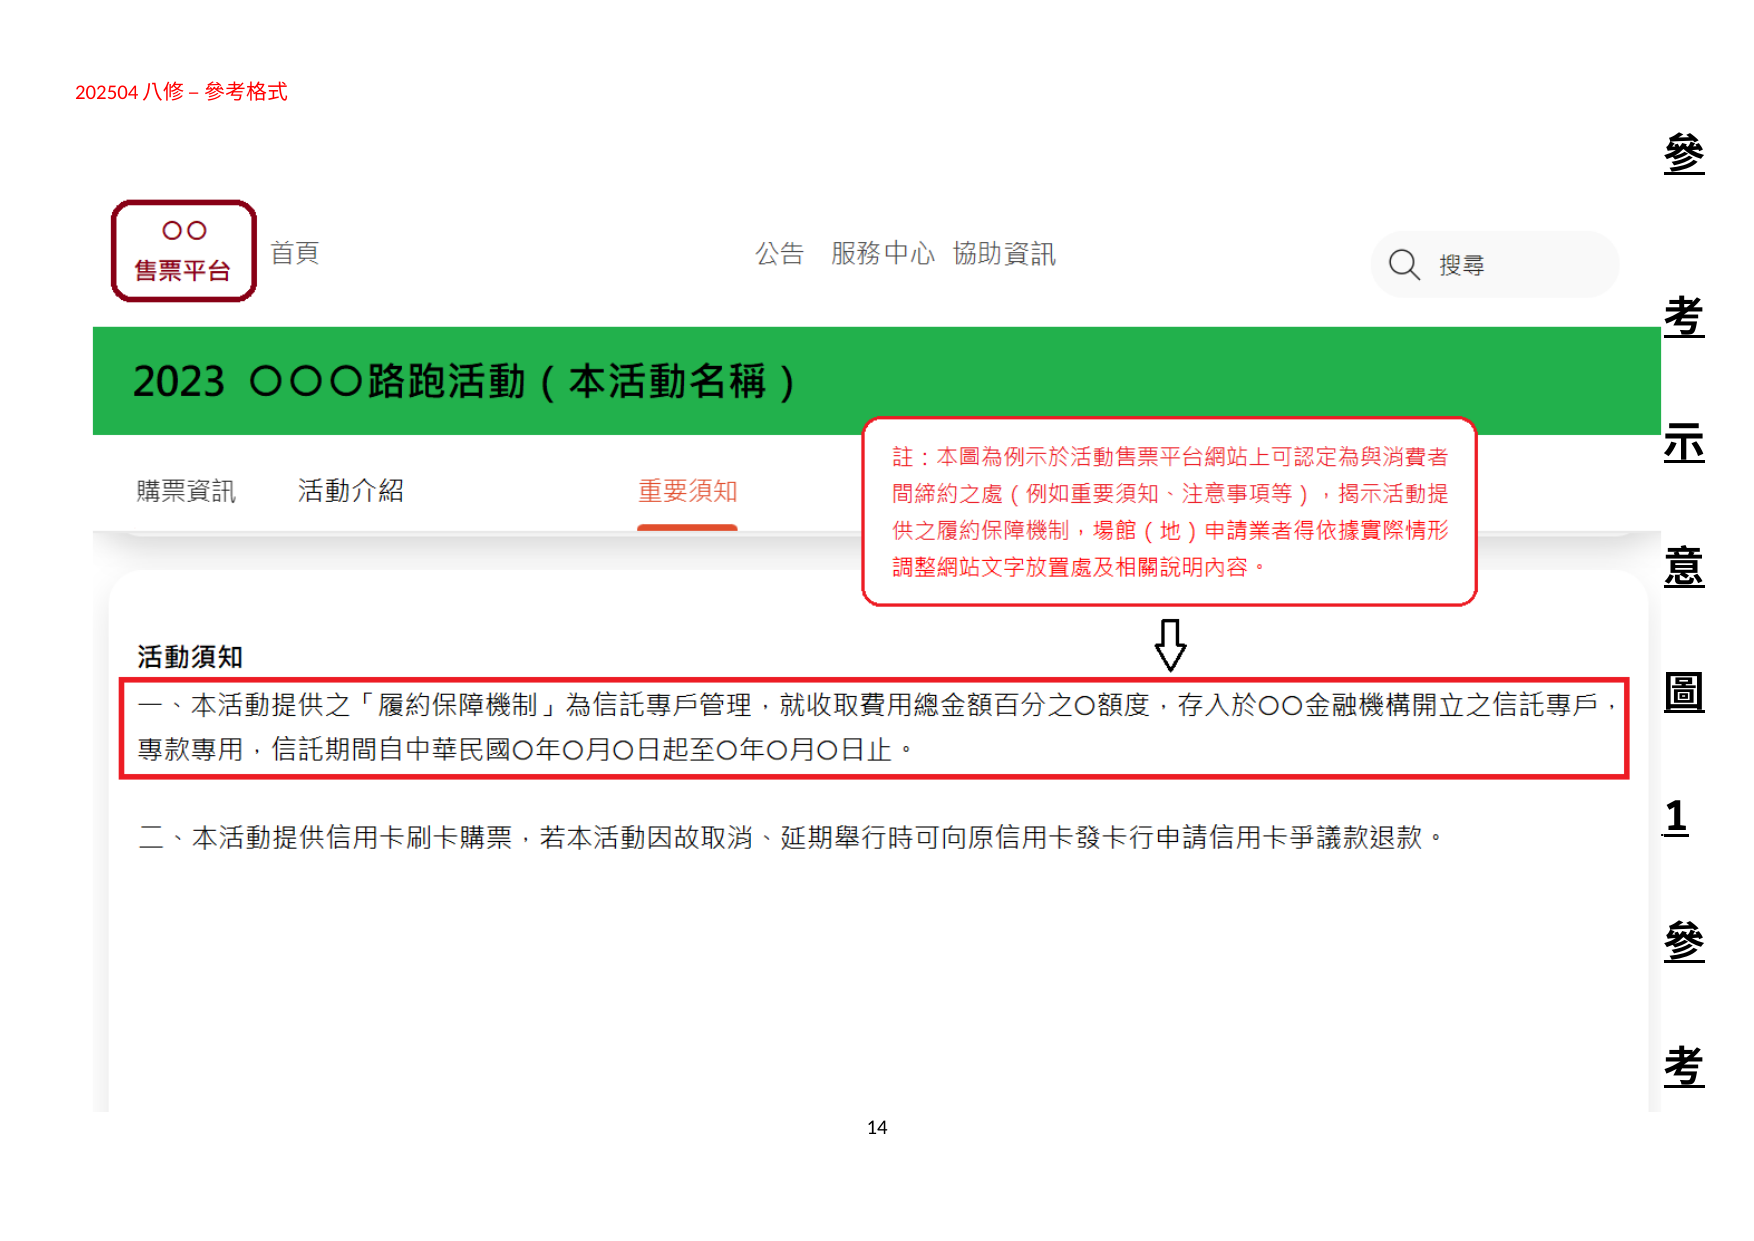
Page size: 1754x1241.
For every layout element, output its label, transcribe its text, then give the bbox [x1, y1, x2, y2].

text 參考示意圖2 [1662, 860, 1674, 1110]
text 參考示意圖1 [80, 110, 1674, 860]
text 參考示意圖2 [80, 860, 92, 1110]
text 參考示意圖1 [1662, 836, 1674, 860]
